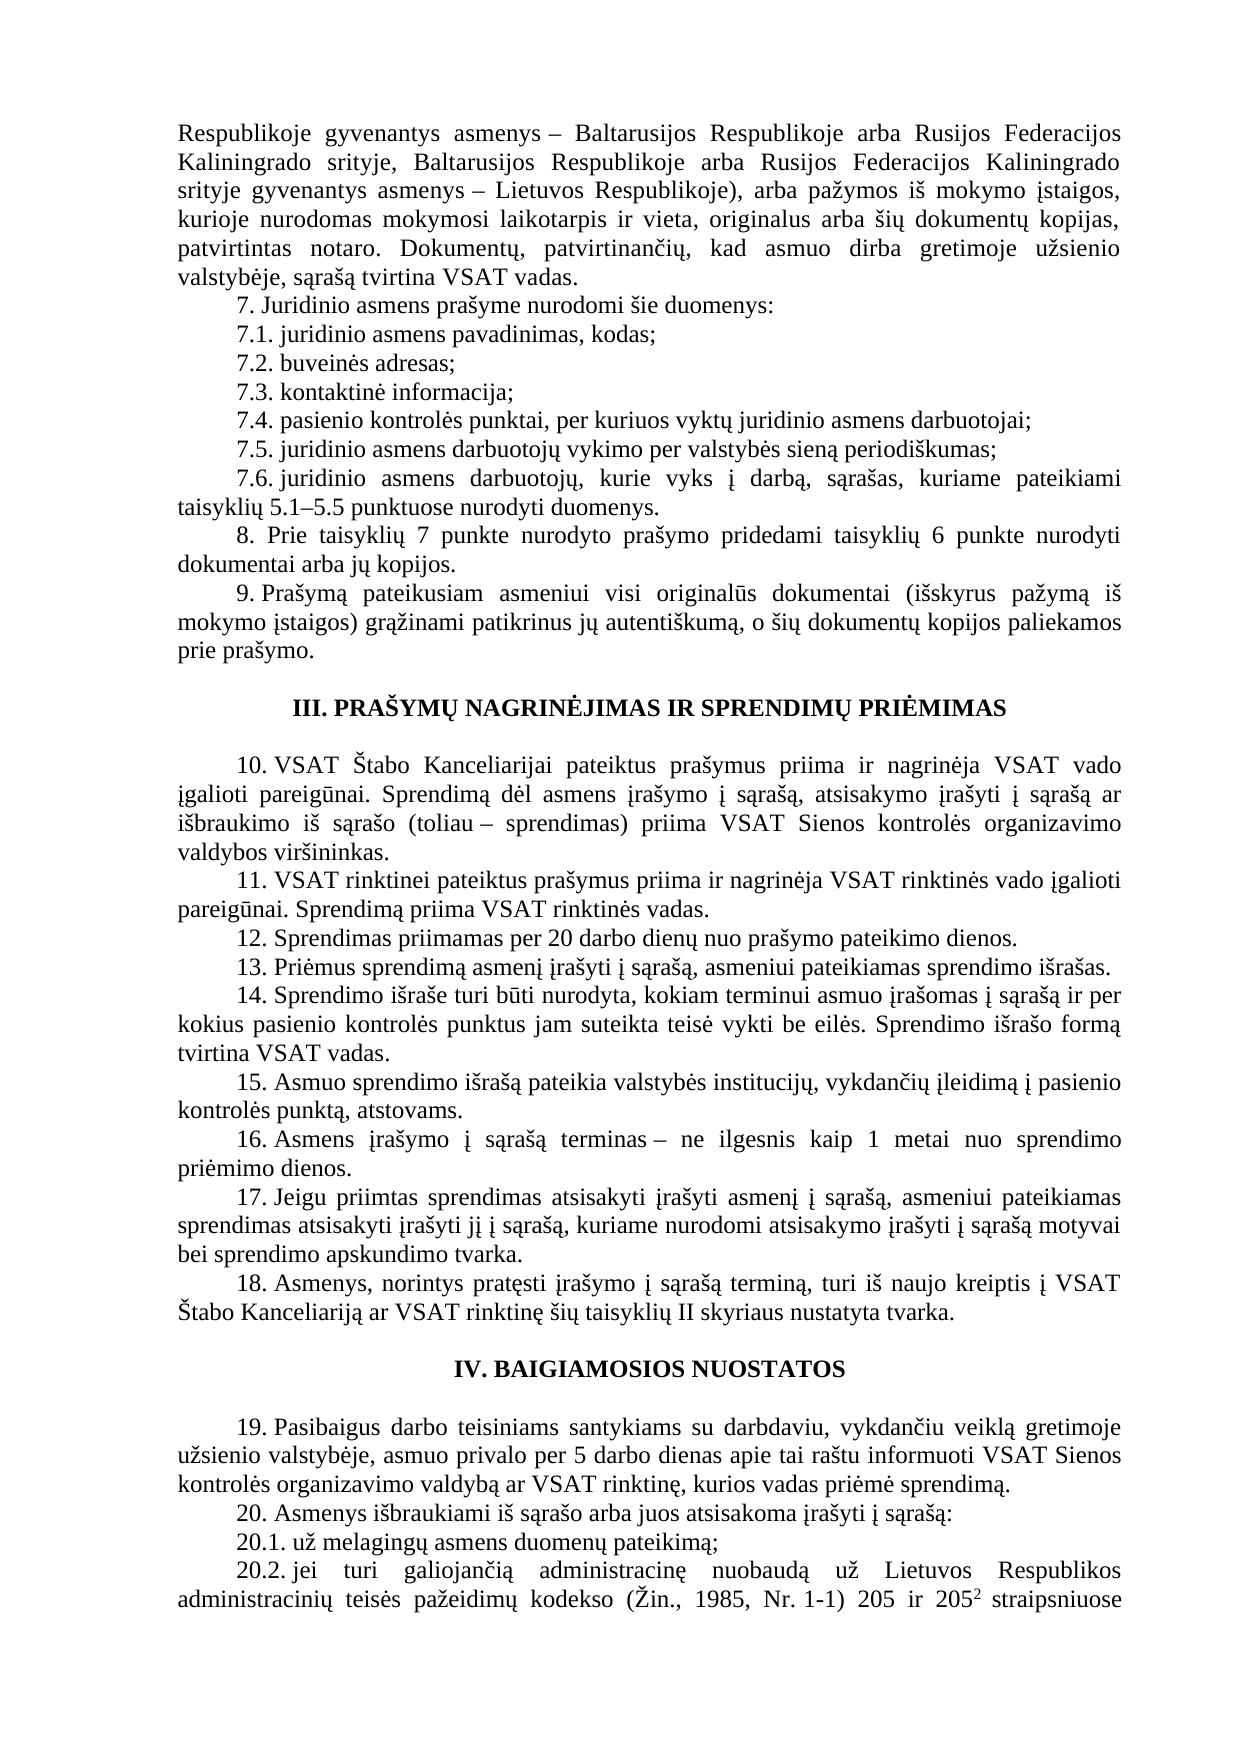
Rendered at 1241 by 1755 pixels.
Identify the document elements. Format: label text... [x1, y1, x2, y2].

text 8. Prie taisyklių 7 punkte nurodyto prašymo pridedami taisyklių 6 punkte nurodyti dokumentai arba jų kopijos. [177, 521, 1122, 578]
text III. Prašymų nagrinėjimAS IR SPRENDIMŲ PRIĖMIMAS [177, 693, 1122, 722]
text 7.4. pasienio kontrolės punktai, per kuriuos vyktų juridinio asmens darbuotojai; [177, 406, 1122, 434]
text 10. VSAT Štabo Kanceliarijai pateiktus prašymus priima ir nagrinėja VSAT vado įgalioti pareigūnai. Sprendimą dėl asmens įrašymo į sąrašą, atsisakymo įrašyti į sąrašą ar išbraukimo iš sąrašo (toliau – sprendimas) priima VSAT Sienos kontrolės organizavimo valdybos viršininkas. [177, 751, 1122, 866]
text 20.2. jei turi galiojančią administracinę nuobaudą už Lietuvos Respublikos administracinių teisės pažeidimų kodekso (Žin., 1985, Nr. 1-1) 205 ir 2052 straipsniuose [177, 1556, 1122, 1613]
text 11. VSAT rinktinei pateiktus prašymus priima ir nagrinėja VSAT rinktinės vado įgalioti pareigūnai. Sprendimą priima VSAT rinktinės vadas. [177, 866, 1122, 923]
text 12. Sprendimas priimamas per 20 darbo dienų nuo prašymo pateikimo dienos. [177, 923, 1122, 952]
text 7.6. juridinio asmens darbuotojų, kurie vyks į darbą, sąrašas, kuriame pateikiami taisyklių 5.1–5.5 punktuose nurodyti duomenys. [177, 463, 1122, 521]
text 15. Asmuo sprendimo išrašą pateikia valstybės institucijų, vykdančių įleidimą į pasienio kontrolės punktą, atstovams. [177, 1067, 1122, 1124]
text 19. Pasibaigus darbo teisiniams santykiams su darbdaviu, vykdančiu veiklą gretimoje užsienio valstybėje, asmuo privalo per 5 darbo dienas apie tai raštu informuoti VSAT Sienos kontrolės organizavimo valdybą ar VSAT rinktinę, kurios vadas priėmė sprendimą. [177, 1412, 1122, 1498]
text 16. Asmens įrašymo į sąrašą terminas – ne ilgesnis kaip 1 metai nuo sprendimo priėmimo dienos. [177, 1124, 1122, 1182]
text 20.1. už melagingų asmens duomenų pateikimą; [177, 1527, 1122, 1556]
text 18. Asmenys, norintys pratęsti įrašymo į sąrašą terminą, turi iš naujo kreiptis į VSAT Štabo Kanceliariją ar VSAT rinktinę šių taisyklių II skyriaus nustatyta tvarka. [177, 1268, 1122, 1326]
text 20. Asmenys išbraukiami iš sąrašo arba juos atsisakoma įrašyti į sąrašą: [177, 1498, 1122, 1527]
text 7.3. kontaktinė informacija; [177, 377, 1122, 406]
text 7.5. juridinio asmens darbuotojų vykimo per valstybės sieną periodiškumas; [177, 434, 1122, 463]
text 14. Sprendimo išraše turi būti nurodyta, kokiam terminui asmuo įrašomas į sąrašą ir per kokius pasienio kontrolės punktus jam suteikta teisė vykti be eilės. Sprendimo išrašo formą tvirtina VSAT vadas. [177, 981, 1122, 1067]
text 17. Jeigu priimtas sprendimas atsisakyti įrašyti asmenį į sąrašą, asmeniui pateikiamas sprendimas atsisakyti įrašyti jį į sąrašą, kuriame nurodomi atsisakymo įrašyti į sąrašą motyvai bei sprendimo apskundimo tvarka. [177, 1182, 1122, 1268]
text 7.2. buveinės adresas; [177, 348, 1122, 377]
text 7.1. juridinio asmens pavadinimas, kodas; [177, 319, 1122, 348]
text 13. Priėmus sprendimą asmenį įrašyti į sąrašą, asmeniui pateikiamas sprendimo išrašas. [177, 952, 1122, 981]
text 9. Prašymą pateikusiam asmeniui visi originalūs dokumentai (išskyrus pažymą iš mokymo įstaigos) grąžinami patikrinus jų autentiškumą, o šių dokumentų kopijos paliekamos prie prašymo. [177, 578, 1122, 664]
text IV. Baigiamosios nuostatos [177, 1354, 1122, 1383]
text 7. Juridinio asmens prašyme nurodomi šie duomenys: [177, 291, 1122, 319]
text Respublikoje gyvenantys asmenys – Baltarusijos Respublikoje arba Rusijos Federacijos Kaliningrado srityje, Baltarusijos Respublikoje arba Rusijos Federacijos Kaliningrado srityje gyvenantys asmenys – Lietuvos Respublikoje), arba pažymos iš mokymo įstaigos, kurioje nurodomas mokymosi laikotarpis ir vieta, originalus arba šių dokumentų kopijas, patvirtintas notaro. Dokumentų, patvirtinančių, kad asmuo dirba gretimoje užsienio valstybėje, sąrašą tvirtina VSAT vadas. [177, 118, 1122, 291]
